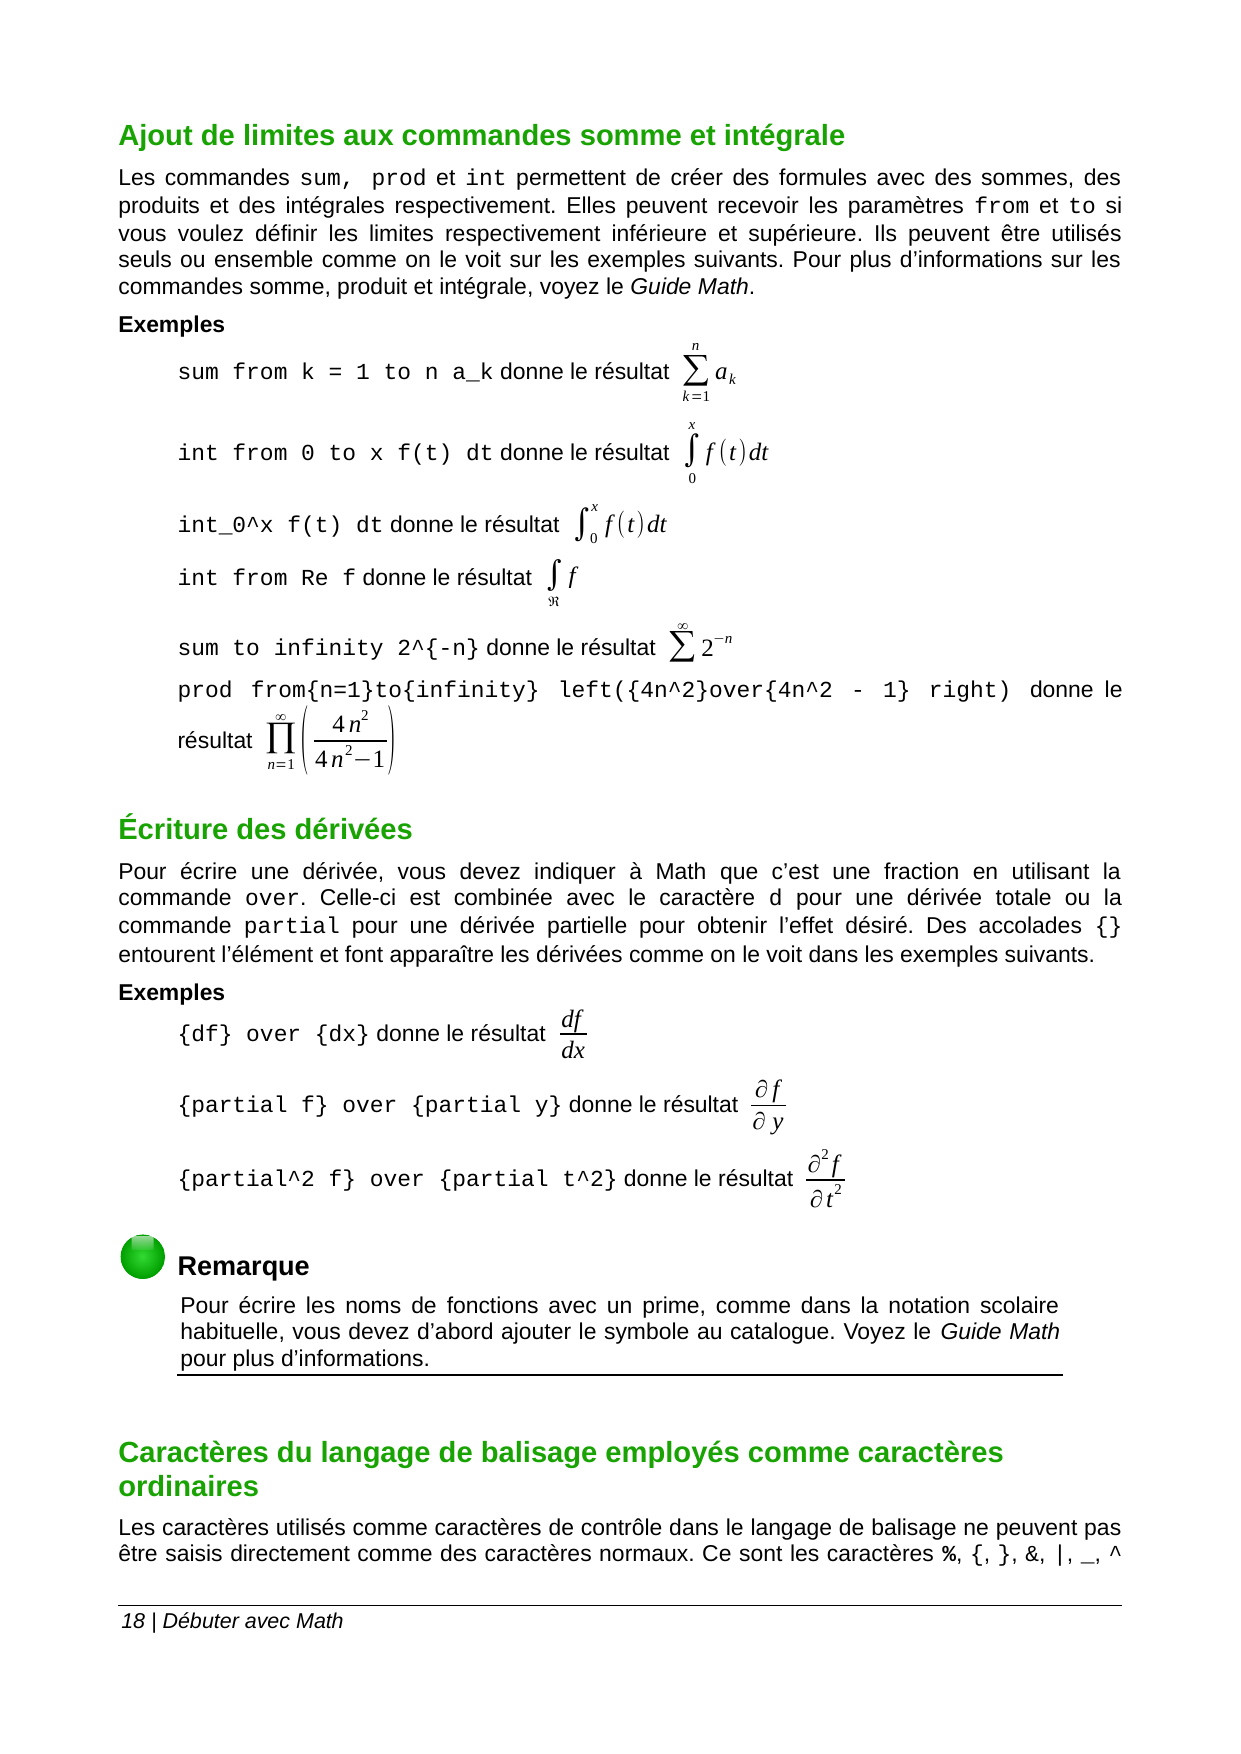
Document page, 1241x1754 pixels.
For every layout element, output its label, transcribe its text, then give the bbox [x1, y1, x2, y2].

text int_0^x f(t) dt donne le résultat [177, 499, 1122, 546]
text {partial f} over {partial y} donne le résultat [177, 1076, 1122, 1135]
text Les caractères utilisés comme caractères de contrôle dans le langage de balisage ne peuvent pas être saisis directement comme des caractères normaux. Ce sont les caractères %, {, }, &, |, _, ^ [118, 1514, 1122, 1569]
text Pour écrire une dérivée, vous devez indiquer à Math que c’est une fraction en utilisant la commande over. Celle-ci est combinée avec le caractère d pour une dérivée totale ou la commande partial pour une dérivée partielle pour obtenir l’effet désiré. Des accolades {} entourent l’élément et font apparaître les dérivées comme on le voit dans les exemples suivants. [118, 858, 1122, 967]
subtitle Caractères du langage de balisage employés comme caractères ordinaires [118, 1435, 1122, 1502]
text prod from{n=1}to{infinity} left({4n^2}over{4n^2 - 1} right) donne le résultat [177, 676, 1122, 777]
text sum from k = 1 to n a_k donne le résultat [177, 337, 1122, 404]
text int from 0 to x f(t) dt donne le résultat [177, 416, 1122, 487]
subtitle Écriture des dérivées [118, 812, 1122, 846]
subtitle Remarque [118, 1232, 1122, 1281]
text int from Re f donne le résultat [177, 558, 1122, 611]
subtitle Ajout de limites aux commandes somme et intégrale [118, 118, 1122, 152]
text Les commandes sum, prod et int permettent de créer des formules avec des sommes, des produits et des intégrales respectivement. Elles peuvent recevoir les paramètres from et to si vous voulez définir les limites respectivement inférieure et supérieure. Ils peuvent être utilisés seuls ou ensemble comme on le voit sur les exemples suivants. Pour plus d’informations sur les commandes somme, produit et intégrale, voyez le Guide Math. [118, 163, 1122, 299]
text Pour écrire les noms de fonctions avec un prime, comme dans la notation scolaire habituelle, vous devez d’abord ajouter le symbole au catalogue. Voyez le Guide Math pour plus d’informations. [177, 1289, 1063, 1374]
text {partial^2 f} over {partial t^2} donne le résultat [177, 1147, 1122, 1213]
text sum to infinity 2^{-n} donne le résultat [177, 622, 1122, 664]
text Exemples [118, 979, 1122, 1005]
text {df} over {dx} donne le résultat [177, 1005, 1122, 1064]
text Exemples [118, 311, 1122, 337]
